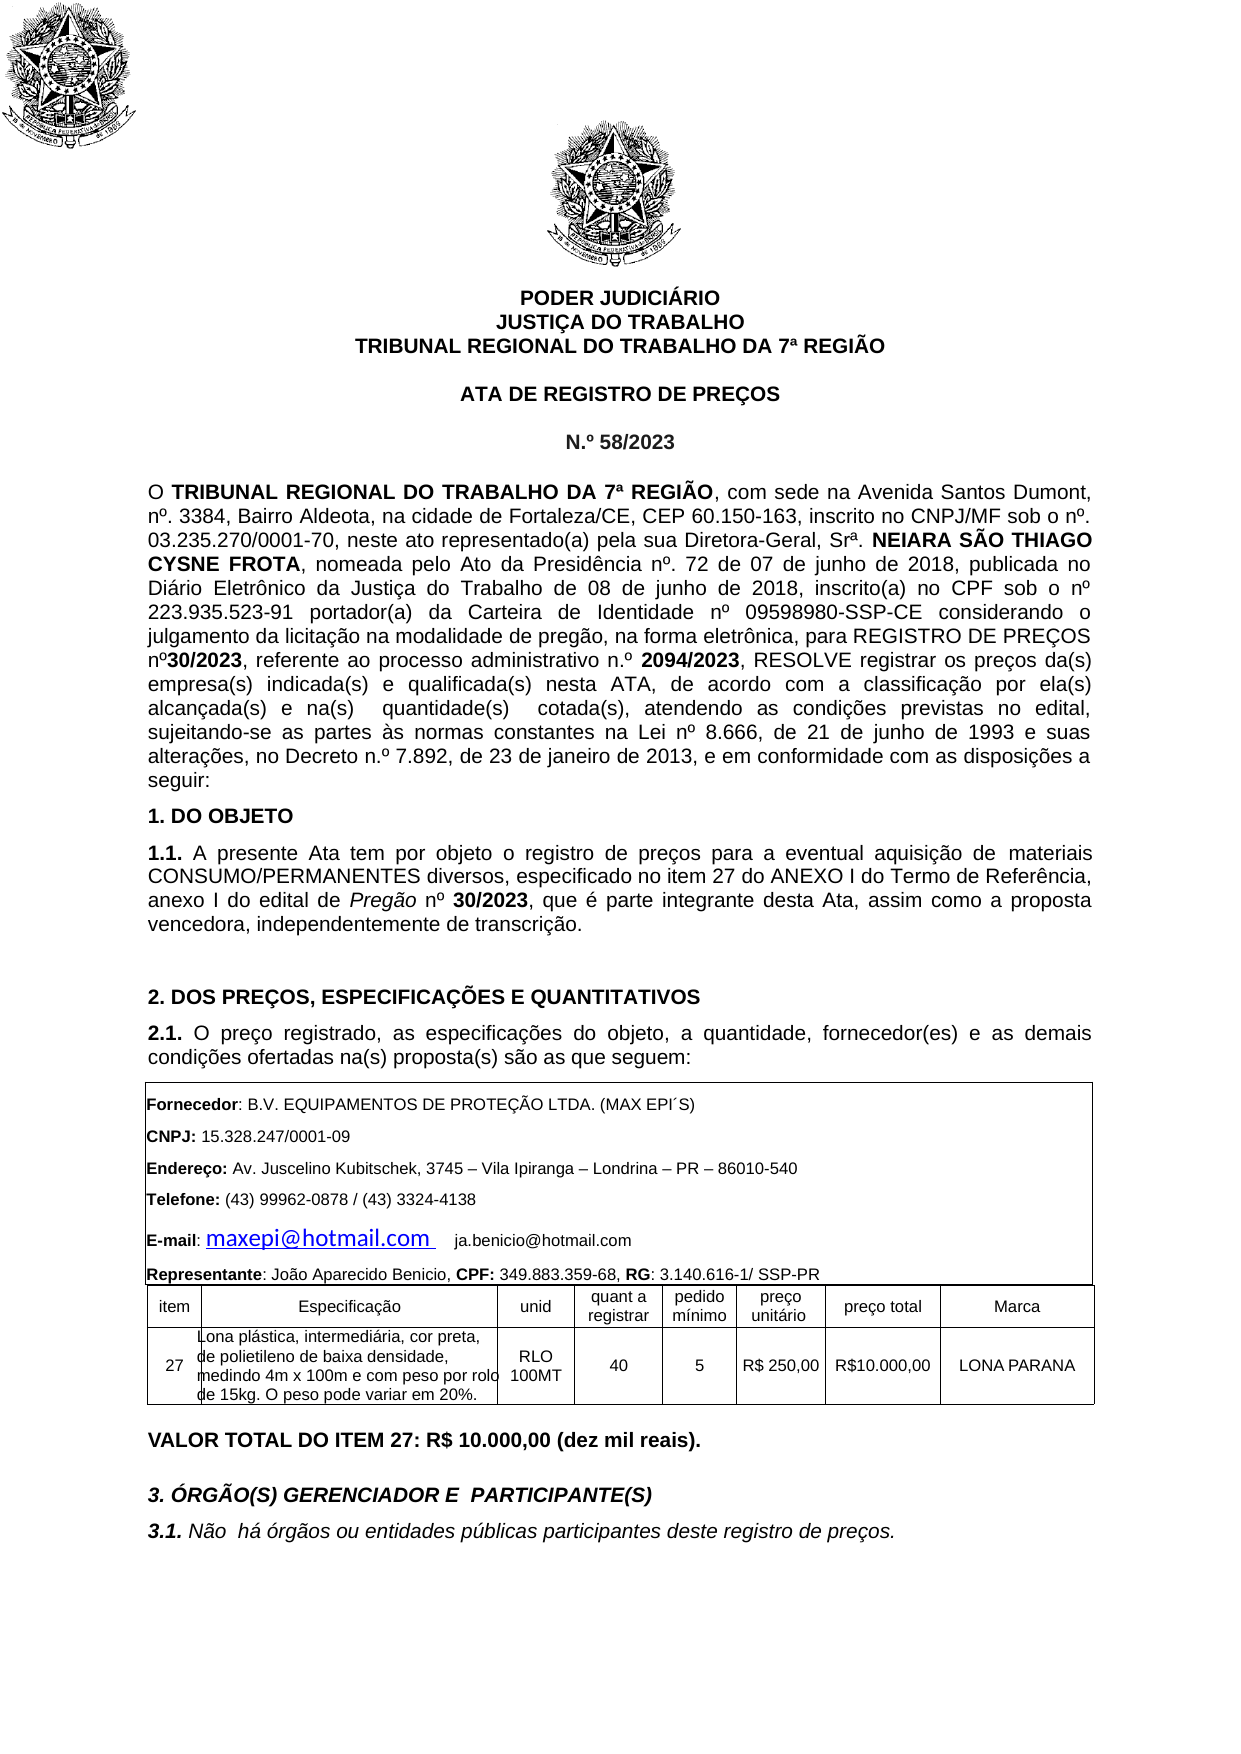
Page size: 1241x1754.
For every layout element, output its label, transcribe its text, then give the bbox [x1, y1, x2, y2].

table_cell Lona plástica, intermediária, cor preta, de polietileno de baixa densidade, medindo 4m x 100m e com peso por rolo de 15kg. O peso pode variar em 20%. [202, 1328, 497, 1404]
table_header quant a registrar [575, 1286, 662, 1327]
table_header pedido mínimo [663, 1286, 736, 1327]
table_header preço unitário [737, 1286, 825, 1327]
text TRIBUNAL REGIONAL DO TRABALHO DA 7ª REGIÃO [148, 334, 1093, 358]
text VALOR TOTAL DO ITEM 27: R$ 10.000,00 (dez mil reais). [148, 1428, 1093, 1452]
table_cell LONA PARANA [941, 1328, 1094, 1404]
text ATA DE REGISTRO DE PREÇOS [148, 382, 1093, 406]
text 3. ÓRGÃO(S) GERENCIADOR E PARTICIPANTE(S) [148, 1483, 1093, 1507]
table_cell 27 [148, 1328, 201, 1404]
table_cell R$ 250,00 [737, 1328, 825, 1404]
table_cell RLO 100MT [498, 1328, 574, 1404]
text 1.1. A presente Ata tem por objeto o registro de preços para a eventual aquisição de materiais CONSUMO/PERMANENTES diversos, especificado no item 27 do ANEXO I do Termo de Referência, anexo I do edital de Pregão nº 30/2023, que é parte integrante desta Ata, assim como a proposta vencedora, independentemente de transcrição. [148, 840, 1093, 936]
text 1. DO OBJETO [148, 804, 1093, 828]
table_cell 5 [663, 1328, 736, 1404]
picture [545, 117, 683, 268]
table_header item [148, 1286, 201, 1327]
text O TRIBUNAL REGIONAL DO TRABALHO DA 7ª REGIÃO, com sede na Avenida Santos Dumont, nº. 3384, Bairro Aldeota, na cidade de Fortaleza/CE, CEP 60.150-163, inscrito no CNPJ/MF sob o nº. 03.235.270/0001-70, neste ato representado(a) pela sua Diretora-Geral, Srª. NEIARA SÃO THIAGO CYSNE FROTA, nomeada pelo Ato da Presidência nº. 72 de 07 de junho de 2018, publicada no Diário Eletrônico da Justiça do Trabalho de 08 de junho de 2018, inscrito(a) no CPF sob o nº 223.935.523-91 portador(a) da Carteira de Identidade nº 09598980-SSP-CE considerando o julgamento da licitação na modalidade de pregão, na forma eletrônica, para REGISTRO DE PREÇOS nº30/2023, referente ao processo administrativo n.º 2094/2023, RESOLVE registrar os preços da(s) empresa(s) indicada(s) e qualificada(s) nesta ATA, de acordo com a classificação por ela(s) alcançada(s) e na(s) quantidade(s) cotada(s), atendendo as condições previstas no edital, sujeitando-se as partes às normas constantes na Lei nº 8.666, de 21 de junho de 1993 e suas alterações, no Decreto n.º 7.892, de 23 de janeiro de 2013, e em conformidade com as disposições a seguir: [148, 480, 1093, 792]
text PODER JUDICIÁRIO [148, 286, 1093, 310]
text N.º 58/2023 [148, 430, 1093, 454]
picture [0, 0, 138, 150]
table_header Marca [941, 1286, 1094, 1327]
table_cell R$10.000,00 [826, 1328, 940, 1404]
table_header Fornecedor: B.V. EQUIPAMENTOS DE PROTEÇÃO LTDA. (MAX EPI´S) CNPJ: 15.328.247/0001-09 Endereço: Av. Juscelino Kubitschek, 3745 – Vila Ipiranga – Londrina – PR – 86010-540 Telefone: (43) 99962-0878 / (43) 3324-4138 E-mail: maxepi@hotmail.com ja.benicio@hotmail.com Representante: João Aparecido Benicio, CPF: 349.883.359-68, RG: 3.140.616-1/ SSP-PR [146, 1083, 1092, 1284]
table_header unid [498, 1286, 574, 1327]
text JUSTIÇA DO TRABALHO [148, 310, 1093, 334]
text 2. DOS PREÇOS, ESPECIFICAÇÕES E QUANTITATIVOS [148, 985, 1093, 1009]
text 3.1. Não há órgãos ou entidades públicas participantes deste registro de preços. [148, 1519, 1093, 1543]
table_header preço total [826, 1286, 940, 1327]
table_header Especificação [202, 1286, 497, 1327]
table_cell 40 [575, 1328, 662, 1404]
text 2.1. O preço registrado, as especificações do objeto, a quantidade, fornecedor(es) e as demais condições ofertadas na(s) proposta(s) são as que seguem: [148, 1021, 1093, 1069]
